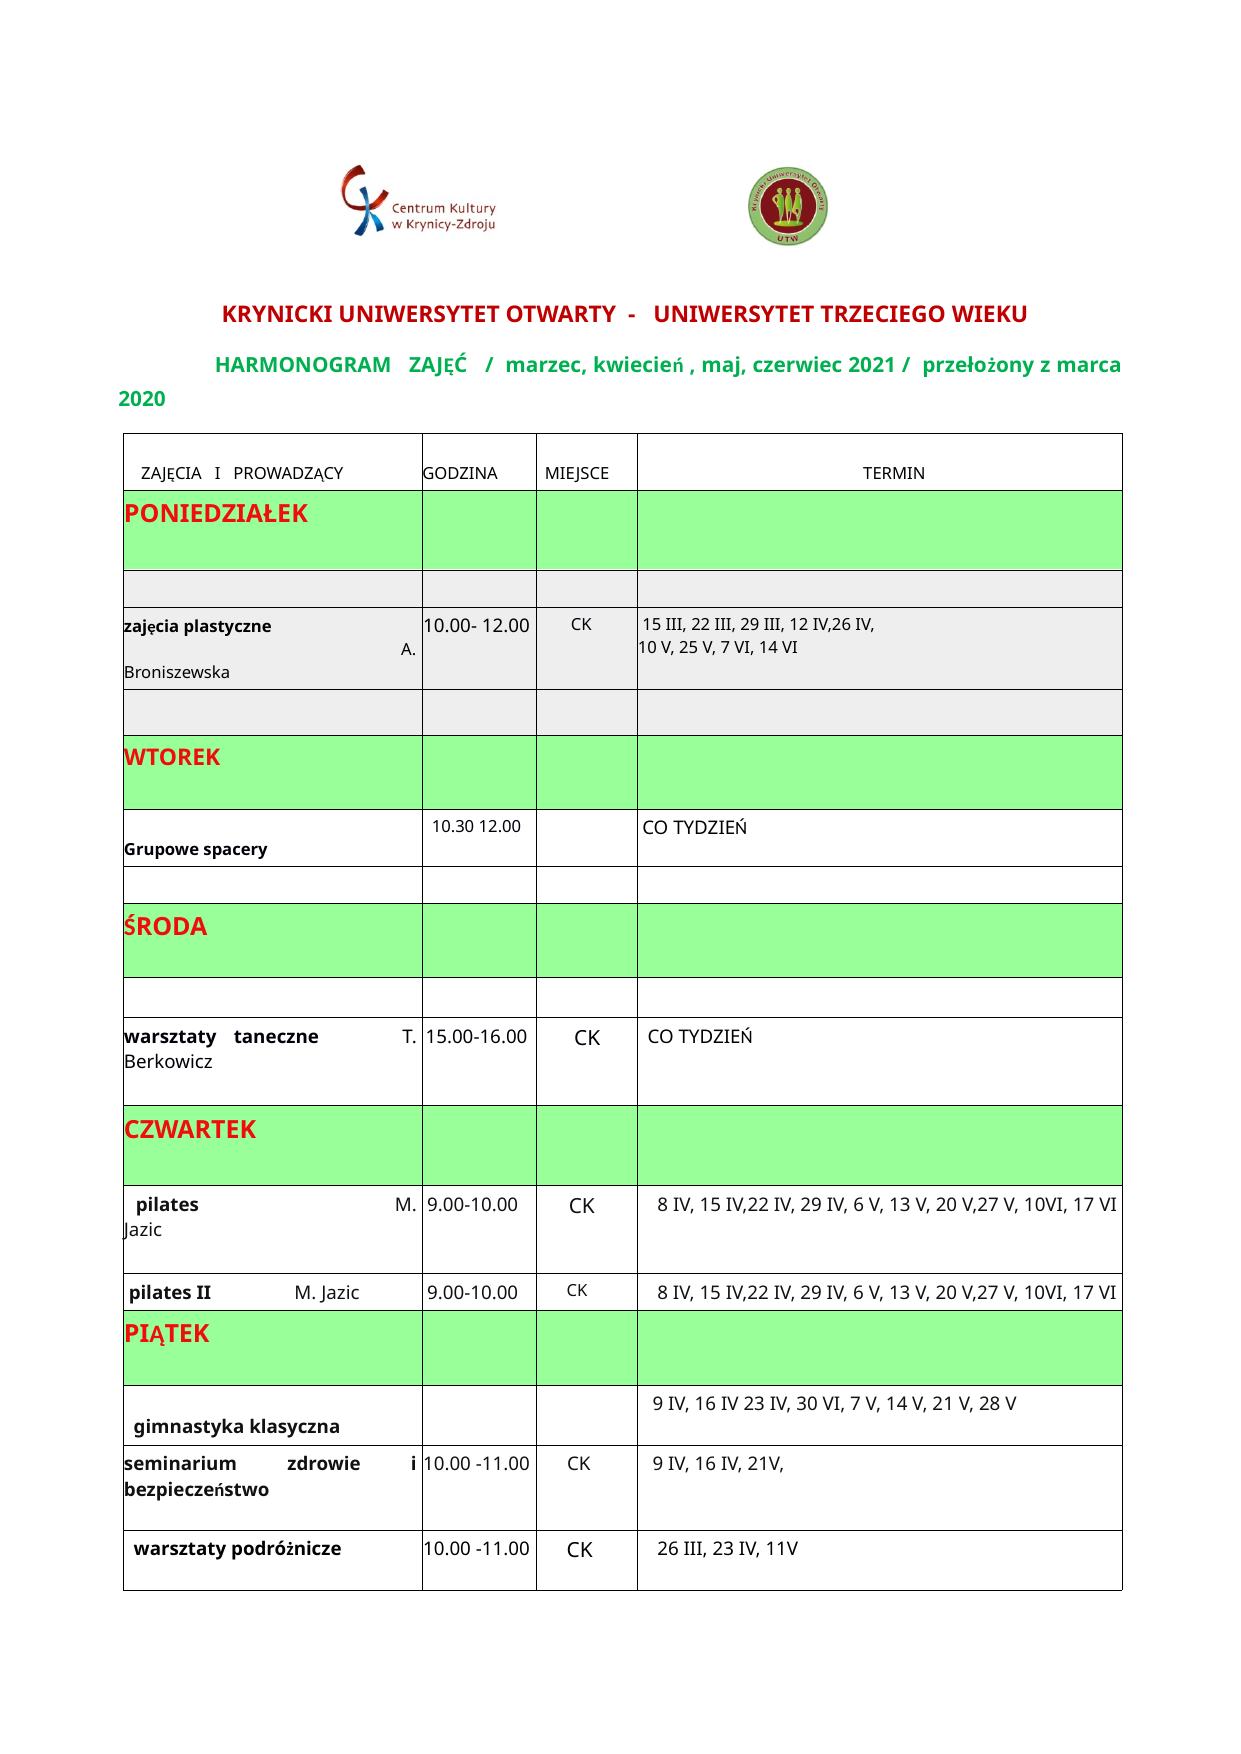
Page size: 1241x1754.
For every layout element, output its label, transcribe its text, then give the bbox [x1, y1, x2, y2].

table_cell [537, 867, 637, 903]
table_cell [537, 1386, 637, 1444]
table_cell [638, 867, 1122, 903]
table_cell CK [537, 608, 637, 689]
table_cell [638, 978, 1122, 1017]
table_cell [423, 1106, 536, 1185]
table_cell [537, 1106, 637, 1185]
table_cell [423, 867, 536, 903]
text KRYNICKI UNIWERSYTET OTWARTY - UNIWERSYTET TRZECIEGO WIEKU [118, 298, 1122, 329]
table_cell 15 III, 22 III, 29 III, 12 IV,26 IV, 10 V, 25 V, 7 VI, 14 VI [638, 608, 1122, 689]
table_cell 10.00 -11.00 [423, 1531, 536, 1589]
table_cell [537, 571, 637, 607]
table_cell [124, 690, 422, 735]
table_cell 9.00-10.00 [423, 1274, 536, 1310]
table_cell CK [537, 1446, 637, 1530]
table_cell pilates II M. Jazic [124, 1274, 422, 1310]
table_cell warsztaty taneczne T. Berkowicz [124, 1018, 422, 1105]
table_cell warsztaty podróżnicze [124, 1531, 422, 1589]
table_cell WTOREK [124, 736, 422, 809]
table_cell [537, 904, 637, 977]
table_header MIEJSCE [537, 434, 637, 490]
picture [747, 165, 829, 248]
table_header ZAJĘCIA I PROWADZĄCY [124, 434, 422, 490]
table_cell Grupowe spacery [124, 810, 422, 866]
table_cell [537, 978, 637, 1017]
table_cell [537, 810, 637, 866]
table_cell PIĄTEK [124, 1311, 422, 1385]
table_cell [423, 690, 536, 735]
table_cell [124, 867, 422, 903]
table_header TERMIN [638, 434, 1122, 490]
table_cell [638, 1311, 1122, 1385]
table_header GODZINA [423, 434, 536, 490]
table_cell gimnastyka klasyczna [124, 1386, 422, 1444]
table_cell CK [537, 1274, 637, 1310]
table_cell [423, 736, 536, 809]
table_cell CK [537, 1531, 637, 1589]
table_cell seminarium zdrowie i bezpieczeństwo [124, 1446, 422, 1530]
table_cell CZWARTEK [124, 1106, 422, 1185]
table_cell [537, 736, 637, 809]
table_cell 9.00-10.00 [423, 1186, 536, 1273]
table_cell [638, 904, 1122, 977]
table_cell [423, 1386, 536, 1444]
table_cell 10.00- 12.00 [423, 608, 536, 689]
table_cell [124, 571, 422, 607]
table_cell [638, 690, 1122, 735]
table_cell zajęcia plastyczne A. Broniszewska [124, 608, 422, 689]
table_cell [537, 690, 637, 735]
table_cell 8 IV, 15 IV,22 IV, 29 IV, 6 V, 13 V, 20 V,27 V, 10VI, 17 VI [638, 1274, 1122, 1310]
table_cell [638, 571, 1122, 607]
table_cell CK [537, 1186, 637, 1273]
table_cell 10.30 12.00 [423, 810, 536, 866]
table_cell CO TYDZIEŃ [638, 1018, 1122, 1105]
table_cell PONIEDZIAŁEK [124, 491, 422, 569]
table_cell CK [537, 1018, 637, 1105]
table_cell 26 III, 23 IV, 11V [638, 1531, 1122, 1589]
table_cell [537, 1311, 637, 1385]
table_cell [423, 978, 536, 1017]
table_cell ŚRODA [124, 904, 422, 977]
table_cell 9 IV, 16 IV, 21V, [638, 1446, 1122, 1530]
table_cell [423, 491, 536, 569]
text HARMONOGRAM ZAJĘĆ / marzec, kwiecień , maj, czerwiec 2021 / przełożony z marca 2020 [118, 350, 1122, 413]
table_cell [423, 904, 536, 977]
table_cell 9 IV, 16 IV 23 IV, 30 VI, 7 V, 14 V, 21 V, 28 V [638, 1386, 1122, 1444]
table_cell [638, 1106, 1122, 1185]
table_cell pilates M. Jazic [124, 1186, 422, 1273]
table_cell 10.00 -11.00 [423, 1446, 536, 1530]
table_cell 15.00-16.00 [423, 1018, 536, 1105]
table_cell [124, 978, 422, 1017]
table_cell [423, 1311, 536, 1385]
table_cell [638, 736, 1122, 809]
table_cell 8 IV, 15 IV,22 IV, 29 IV, 6 V, 13 V, 20 V,27 V, 10VI, 17 VI [638, 1186, 1122, 1273]
picture [339, 164, 499, 239]
table_cell [537, 491, 637, 569]
table_cell [638, 491, 1122, 569]
table_cell CO TYDZIEŃ [638, 810, 1122, 866]
table_cell [423, 571, 536, 607]
